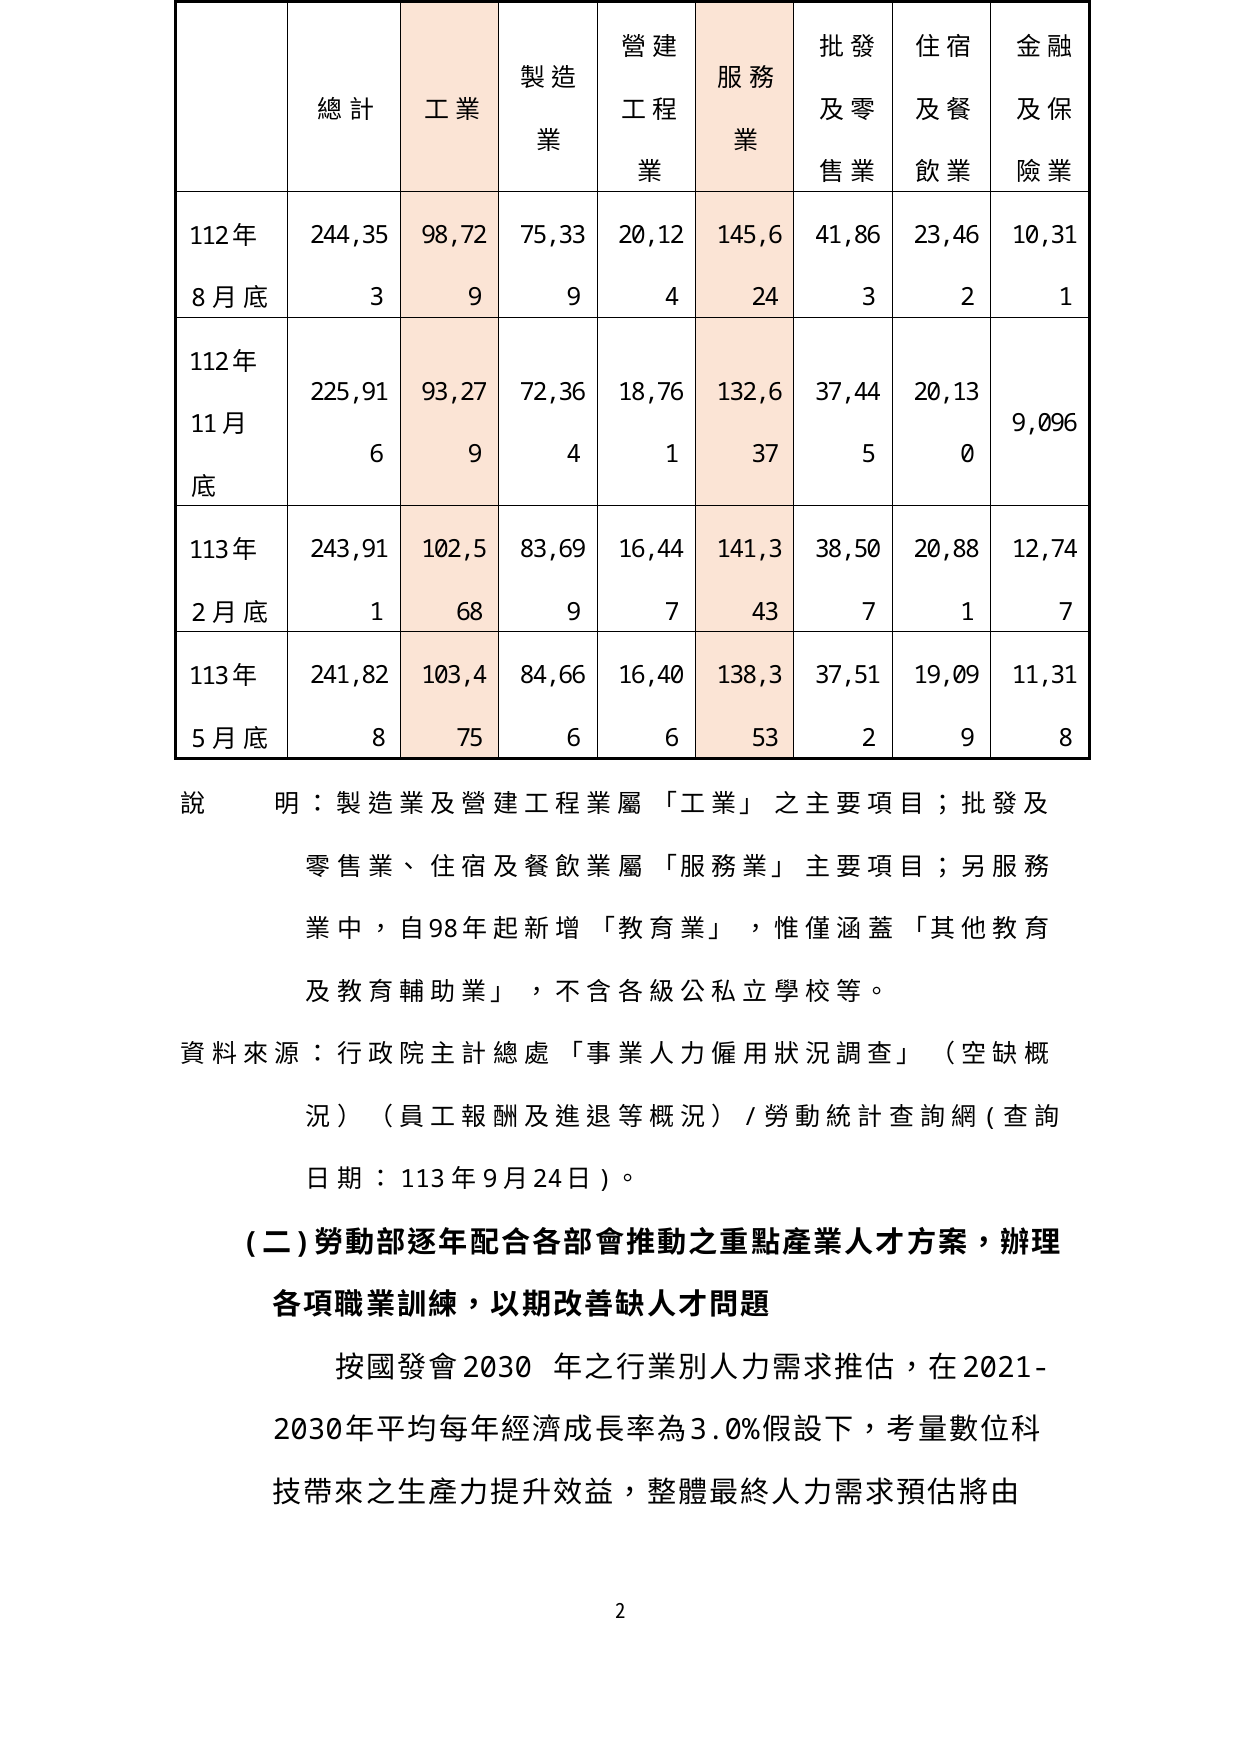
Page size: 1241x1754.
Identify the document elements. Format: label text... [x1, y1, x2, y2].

table_cell 12,747 [991, 506, 1088, 631]
table_cell 102,568 [401, 506, 498, 631]
text 資料來源：行政院主計總處「事業人力僱用狀況調查」（空缺概況）（員工報酬及進退等概況）/勞動統計查詢網(查詢日期：113年9月24日)。 [177, 1010, 1063, 1198]
table_cell 83,699 [499, 506, 597, 631]
table_cell 243,911 [288, 506, 400, 631]
table_cell 225,916 [288, 318, 400, 505]
table_cell 19,099 [893, 632, 990, 757]
table_cell 132,637 [696, 318, 793, 505]
table_cell 10,311 [991, 192, 1088, 317]
table_cell 113年 5月底 [177, 632, 287, 757]
text 說 明：製造業及營建工程業屬「工業」之主要項目；批發及零售業、住宿及餐飲業屬「服務業」主要項目；另服務業中，自98年起新增「教育業」，惟僅涵蓋「其他教育及教育輔助業」，不含各級公私立學校等。 [177, 760, 1063, 1010]
table_cell 138,353 [696, 632, 793, 757]
table_cell 20,130 [893, 318, 990, 505]
table_cell 20,124 [598, 192, 695, 317]
table_cell 93,279 [401, 318, 498, 505]
table_header 金融及保險業 [991, 3, 1088, 191]
table_header 住宿及餐飲業 [893, 3, 990, 191]
table_cell 20,881 [893, 506, 990, 631]
table_cell 11,318 [991, 632, 1088, 757]
table_cell 23,462 [893, 192, 990, 317]
table_cell 41,863 [794, 192, 892, 317]
table_cell 113年 2月底 [177, 506, 287, 631]
table_cell 37,445 [794, 318, 892, 505]
table_header 製造業 [499, 3, 597, 191]
table_cell 112年 8月底 [177, 192, 287, 317]
text (二)勞動部逐年配合各部會推動之重點產業人才方案，辦理各項職業訓練，以期改善缺人才問題 [236, 1198, 1063, 1323]
table_cell 145,624 [696, 192, 793, 317]
table_cell 84,666 [499, 632, 597, 757]
table_cell 9,096 [991, 318, 1088, 505]
table_header 批發及零售業 [794, 3, 892, 191]
table_cell 98,729 [401, 192, 498, 317]
table_cell 16,447 [598, 506, 695, 631]
table_cell 72,364 [499, 318, 597, 505]
text 按國發會2030 年之行業別人力需求推估，在2021-2030年平均每年經濟成長率為3.0%假設下，考量數位科技帶來之生產力提升效益，整體最終人力需求預估將由2020年之1,234.4萬人，成長至2030年之1,302.5萬人，平均每年增加6.8萬人或0.5%，相較2011至2020年成長1.3%減緩。 [266, 1323, 1063, 1510]
table_header [177, 3, 287, 191]
table_cell 18,761 [598, 318, 695, 505]
table_cell 37,512 [794, 632, 892, 757]
table_header 工業 [401, 3, 498, 191]
table_cell 112年 11月底 [177, 318, 287, 505]
table_cell 16,406 [598, 632, 695, 757]
table_cell 38,507 [794, 506, 892, 631]
table_cell 75,339 [499, 192, 597, 317]
table_cell 103,475 [401, 632, 498, 757]
table_header 服務業 [696, 3, 793, 191]
table_cell 141,343 [696, 506, 793, 631]
table_header 營建工程業 [598, 3, 695, 191]
table_header 總計 [288, 3, 400, 191]
table_cell 241,828 [288, 632, 400, 757]
table_cell 244,353 [288, 192, 400, 317]
